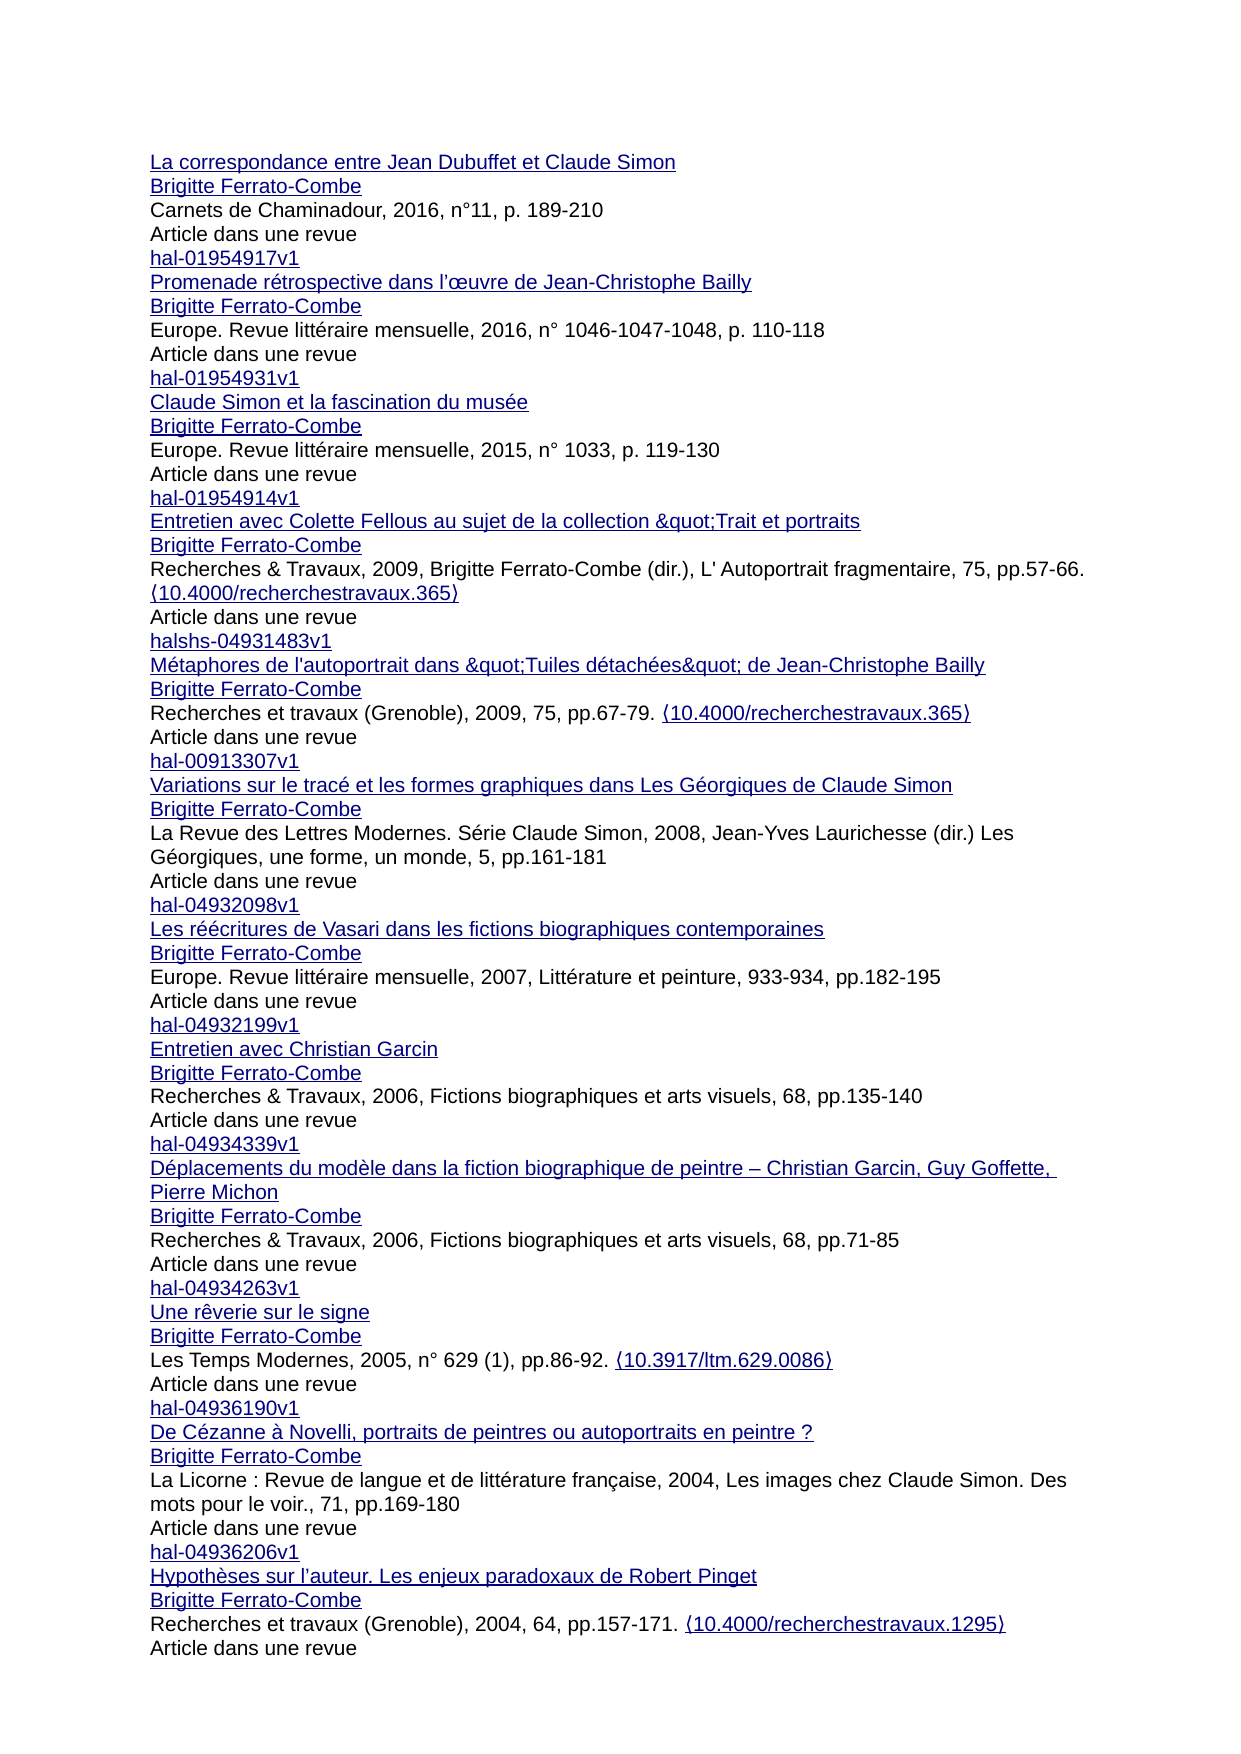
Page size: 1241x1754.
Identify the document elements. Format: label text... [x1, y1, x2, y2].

table_cell Entretien avec Christian Garcin Brigitte Ferrato-Combe Recherches & Travaux, 2006, Fictions biographiques et arts visuels, 68, pp.135-140 Article dans une revue hal-04934339v1 [150, 1036, 1090, 1156]
table_cell Variations sur le tracé et les formes graphiques dans Les Géorgiques de Claude Simon Brigitte Ferrato-Combe La Revue des Lettres Modernes. Série Claude Simon, 2008, Jean-Yves Laurichesse (dir.) Les Géorgiques, une forme, un monde, 5, pp.161-181 Article dans une revue hal-04932098v1 [150, 773, 1090, 917]
table_cell Une rêverie sur le signe Brigitte Ferrato-Combe Les Temps Modernes, 2005, n° 629 (1), pp.86-92. ⟨10.3917/ltm.629.0086⟩ Article dans une revue hal-04936190v1 [150, 1300, 1090, 1420]
table_cell La correspondance entre Jean Dubuffet et Claude Simon Brigitte Ferrato-Combe Carnets de Chaminadour, 2016, n°11, p. 189-210 Article dans une revue hal-01954917v1 [150, 150, 1090, 270]
table_cell Les réécritures de Vasari dans les fictions biographiques contemporaines Brigitte Ferrato-Combe Europe. Revue littéraire mensuelle, 2007, Littérature et peinture, 933-934, pp.182-195 Article dans une revue hal-04932199v1 [150, 917, 1090, 1036]
table_cell Promenade rétrospective dans l’œuvre de Jean-Christophe Bailly Brigitte Ferrato-Combe Europe. Revue littéraire mensuelle, 2016, n° 1046-1047-1048, p. 110-118 Article dans une revue hal-01954931v1 [150, 270, 1090, 389]
table_cell De Cézanne à Novelli, portraits de peintres ou autoportraits en peintre ? Brigitte Ferrato-Combe La Licorne : Revue de langue et de littérature française, 2004, Les images chez Claude Simon. Des mots pour le voir., 71, pp.169-180 Article dans une revue hal-04936206v1 [150, 1420, 1090, 1563]
table_cell Déplacements du modèle dans la fiction biographique de peintre – Christian Garcin, Guy Goffette, Pierre Michon Brigitte Ferrato-Combe Recherches & Travaux, 2006, Fictions biographiques et arts visuels, 68, pp.71-85 Article dans une revue hal-04934263v1 [150, 1156, 1090, 1300]
table_cell Claude Simon et la fascination du musée Brigitte Ferrato-Combe Europe. Revue littéraire mensuelle, 2015, n° 1033, p. 119-130 Article dans une revue hal-01954914v1 [150, 390, 1090, 509]
table_cell Entretien avec Colette Fellous au sujet de la collection &quot;Trait et portraits Brigitte Ferrato-Combe Recherches & Travaux, 2009, Brigitte Ferrato-Combe (dir.), L' Autoportrait fragmentaire, 75, pp.57-66. ⟨10.4000/recherchestravaux.365⟩ Article dans une revue halshs-04931483v1 [150, 509, 1090, 653]
table_cell Métaphores de l'autoportrait dans &quot;Tuiles détachées&quot; de Jean-Christophe Bailly Brigitte Ferrato-Combe Recherches et travaux (Grenoble), 2009, 75, pp.67-79. ⟨10.4000/recherchestravaux.365⟩ Article dans une revue hal-00913307v1 [150, 653, 1090, 773]
table_cell Hypothèses sur l’auteur. Les enjeux paradoxaux de Robert Pinget Brigitte Ferrato-Combe Recherches et travaux (Grenoble), 2004, 64, pp.157-171. ⟨10.4000/recherchestravaux.1295⟩ Article dans une revue [150, 1564, 1090, 1659]
